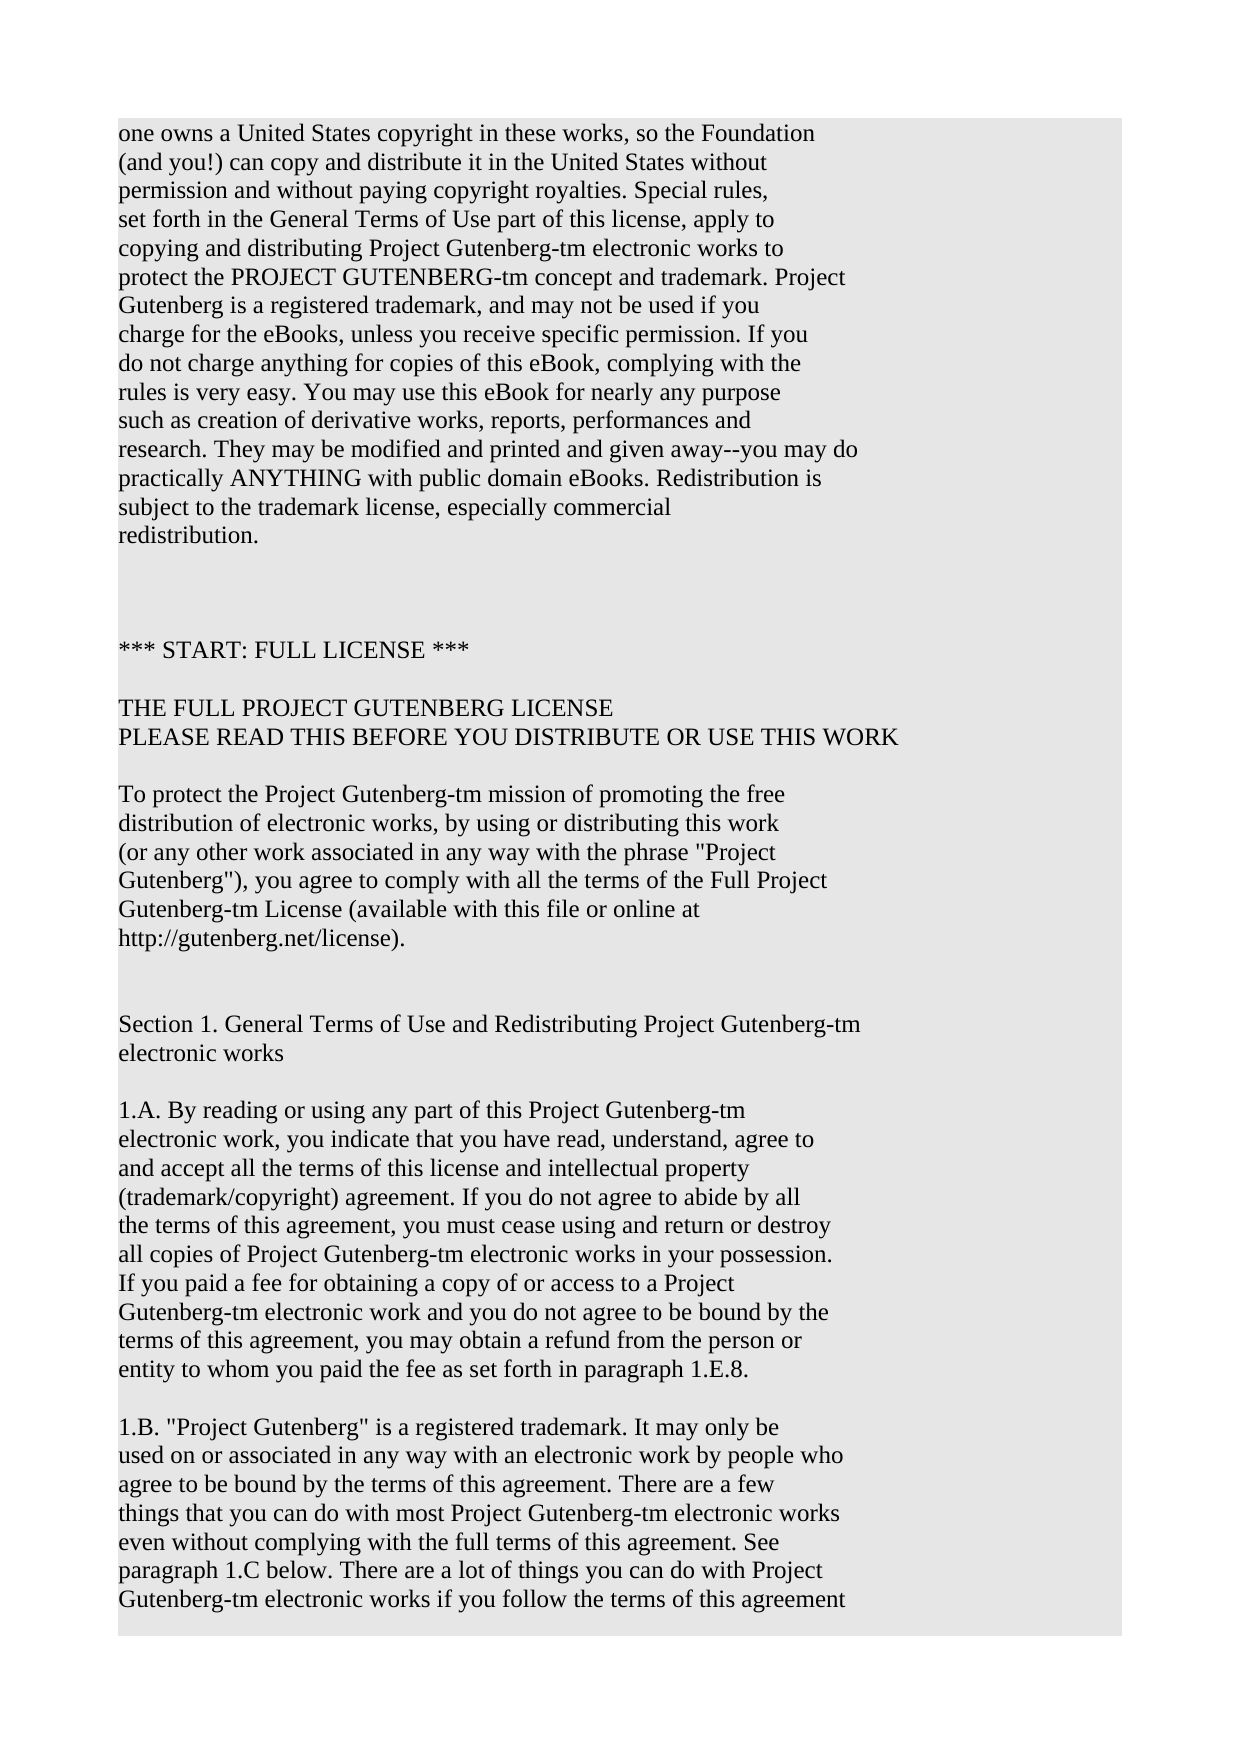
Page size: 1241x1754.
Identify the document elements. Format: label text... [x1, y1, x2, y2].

text protect the PROJECT GUTENBERG-tm concept and trademark. Project [118, 262, 1122, 291]
text set forth in the General Terms of Use part of this license, apply to [118, 204, 1122, 233]
text such as creation of derivative works, reports, performances and [118, 406, 1122, 434]
text *** START: FULL LICENSE *** [118, 636, 1122, 664]
text PLEASE READ THIS BEFORE YOU DISTRIBUTE OR USE THIS WORK [118, 722, 1122, 751]
text Gutenberg-tm electronic works if you follow the terms of this agreement [118, 1584, 1122, 1613]
text entity to whom you paid the fee as set forth in paragraph 1.E.8. [118, 1354, 1122, 1383]
text To protect the Project Gutenberg-tm mission of promoting the free [118, 779, 1122, 808]
text research. They may be modified and printed and given away--you may do [118, 434, 1122, 463]
text Section 1. General Terms of Use and Redistributing Project Gutenberg-tm [118, 1009, 1122, 1038]
text Gutenberg-tm License (available with this file or online at [118, 894, 1122, 923]
text http://gutenberg.net/license). [118, 923, 1122, 952]
text (trademark/copyright) agreement. If you do not agree to abide by all [118, 1182, 1122, 1211]
text and accept all the terms of this license and intellectual property [118, 1153, 1122, 1182]
text paragraph 1.C below. There are a lot of things you can do with Project [118, 1556, 1122, 1584]
text the terms of this agreement, you must cease using and return or destroy [118, 1211, 1122, 1239]
text If you paid a fee for obtaining a copy of or access to a Project [118, 1268, 1122, 1297]
text 1.B. "Project Gutenberg" is a registered trademark. It may only be [118, 1412, 1122, 1441]
text electronic works [118, 1038, 1122, 1067]
text distribution of electronic works, by using or distributing this work [118, 808, 1122, 837]
text subject to the trademark license, especially commercial [118, 492, 1122, 521]
text charge for the eBooks, unless you receive specific permission. If you [118, 319, 1122, 348]
text one owns a United States copyright in these works, so the Foundation [118, 118, 1122, 147]
text redistribution. [118, 521, 1122, 549]
text permission and without paying copyright royalties. Special rules, [118, 176, 1122, 204]
text agree to be bound by the terms of this agreement. There are a few [118, 1469, 1122, 1498]
text things that you can do with most Project Gutenberg-tm electronic works [118, 1498, 1122, 1527]
text electronic work, you indicate that you have read, understand, agree to [118, 1124, 1122, 1153]
text Gutenberg"), you agree to comply with all the terms of the Full Project [118, 866, 1122, 894]
text copying and distributing Project Gutenberg-tm electronic works to [118, 233, 1122, 262]
text used on or associated in any way with an electronic work by people who [118, 1441, 1122, 1469]
text all copies of Project Gutenberg-tm electronic works in your possession. [118, 1239, 1122, 1268]
text practically ANYTHING with public domain eBooks. Redistribution is [118, 463, 1122, 492]
text (or any other work associated in any way with the phrase "Project [118, 837, 1122, 866]
text even without complying with the full terms of this agreement. See [118, 1527, 1122, 1556]
text THE FULL PROJECT GUTENBERG LICENSE [118, 693, 1122, 722]
text (and you!) can copy and distribute it in the United States without [118, 147, 1122, 176]
text Gutenberg is a registered trademark, and may not be used if you [118, 291, 1122, 319]
text 1.A. By reading or using any part of this Project Gutenberg-tm [118, 1096, 1122, 1124]
text rules is very easy. You may use this eBook for nearly any purpose [118, 377, 1122, 406]
text do not charge anything for copies of this eBook, complying with the [118, 348, 1122, 377]
text Gutenberg-tm electronic work and you do not agree to be bound by the [118, 1297, 1122, 1326]
text terms of this agreement, you may obtain a refund from the person or [118, 1326, 1122, 1354]
